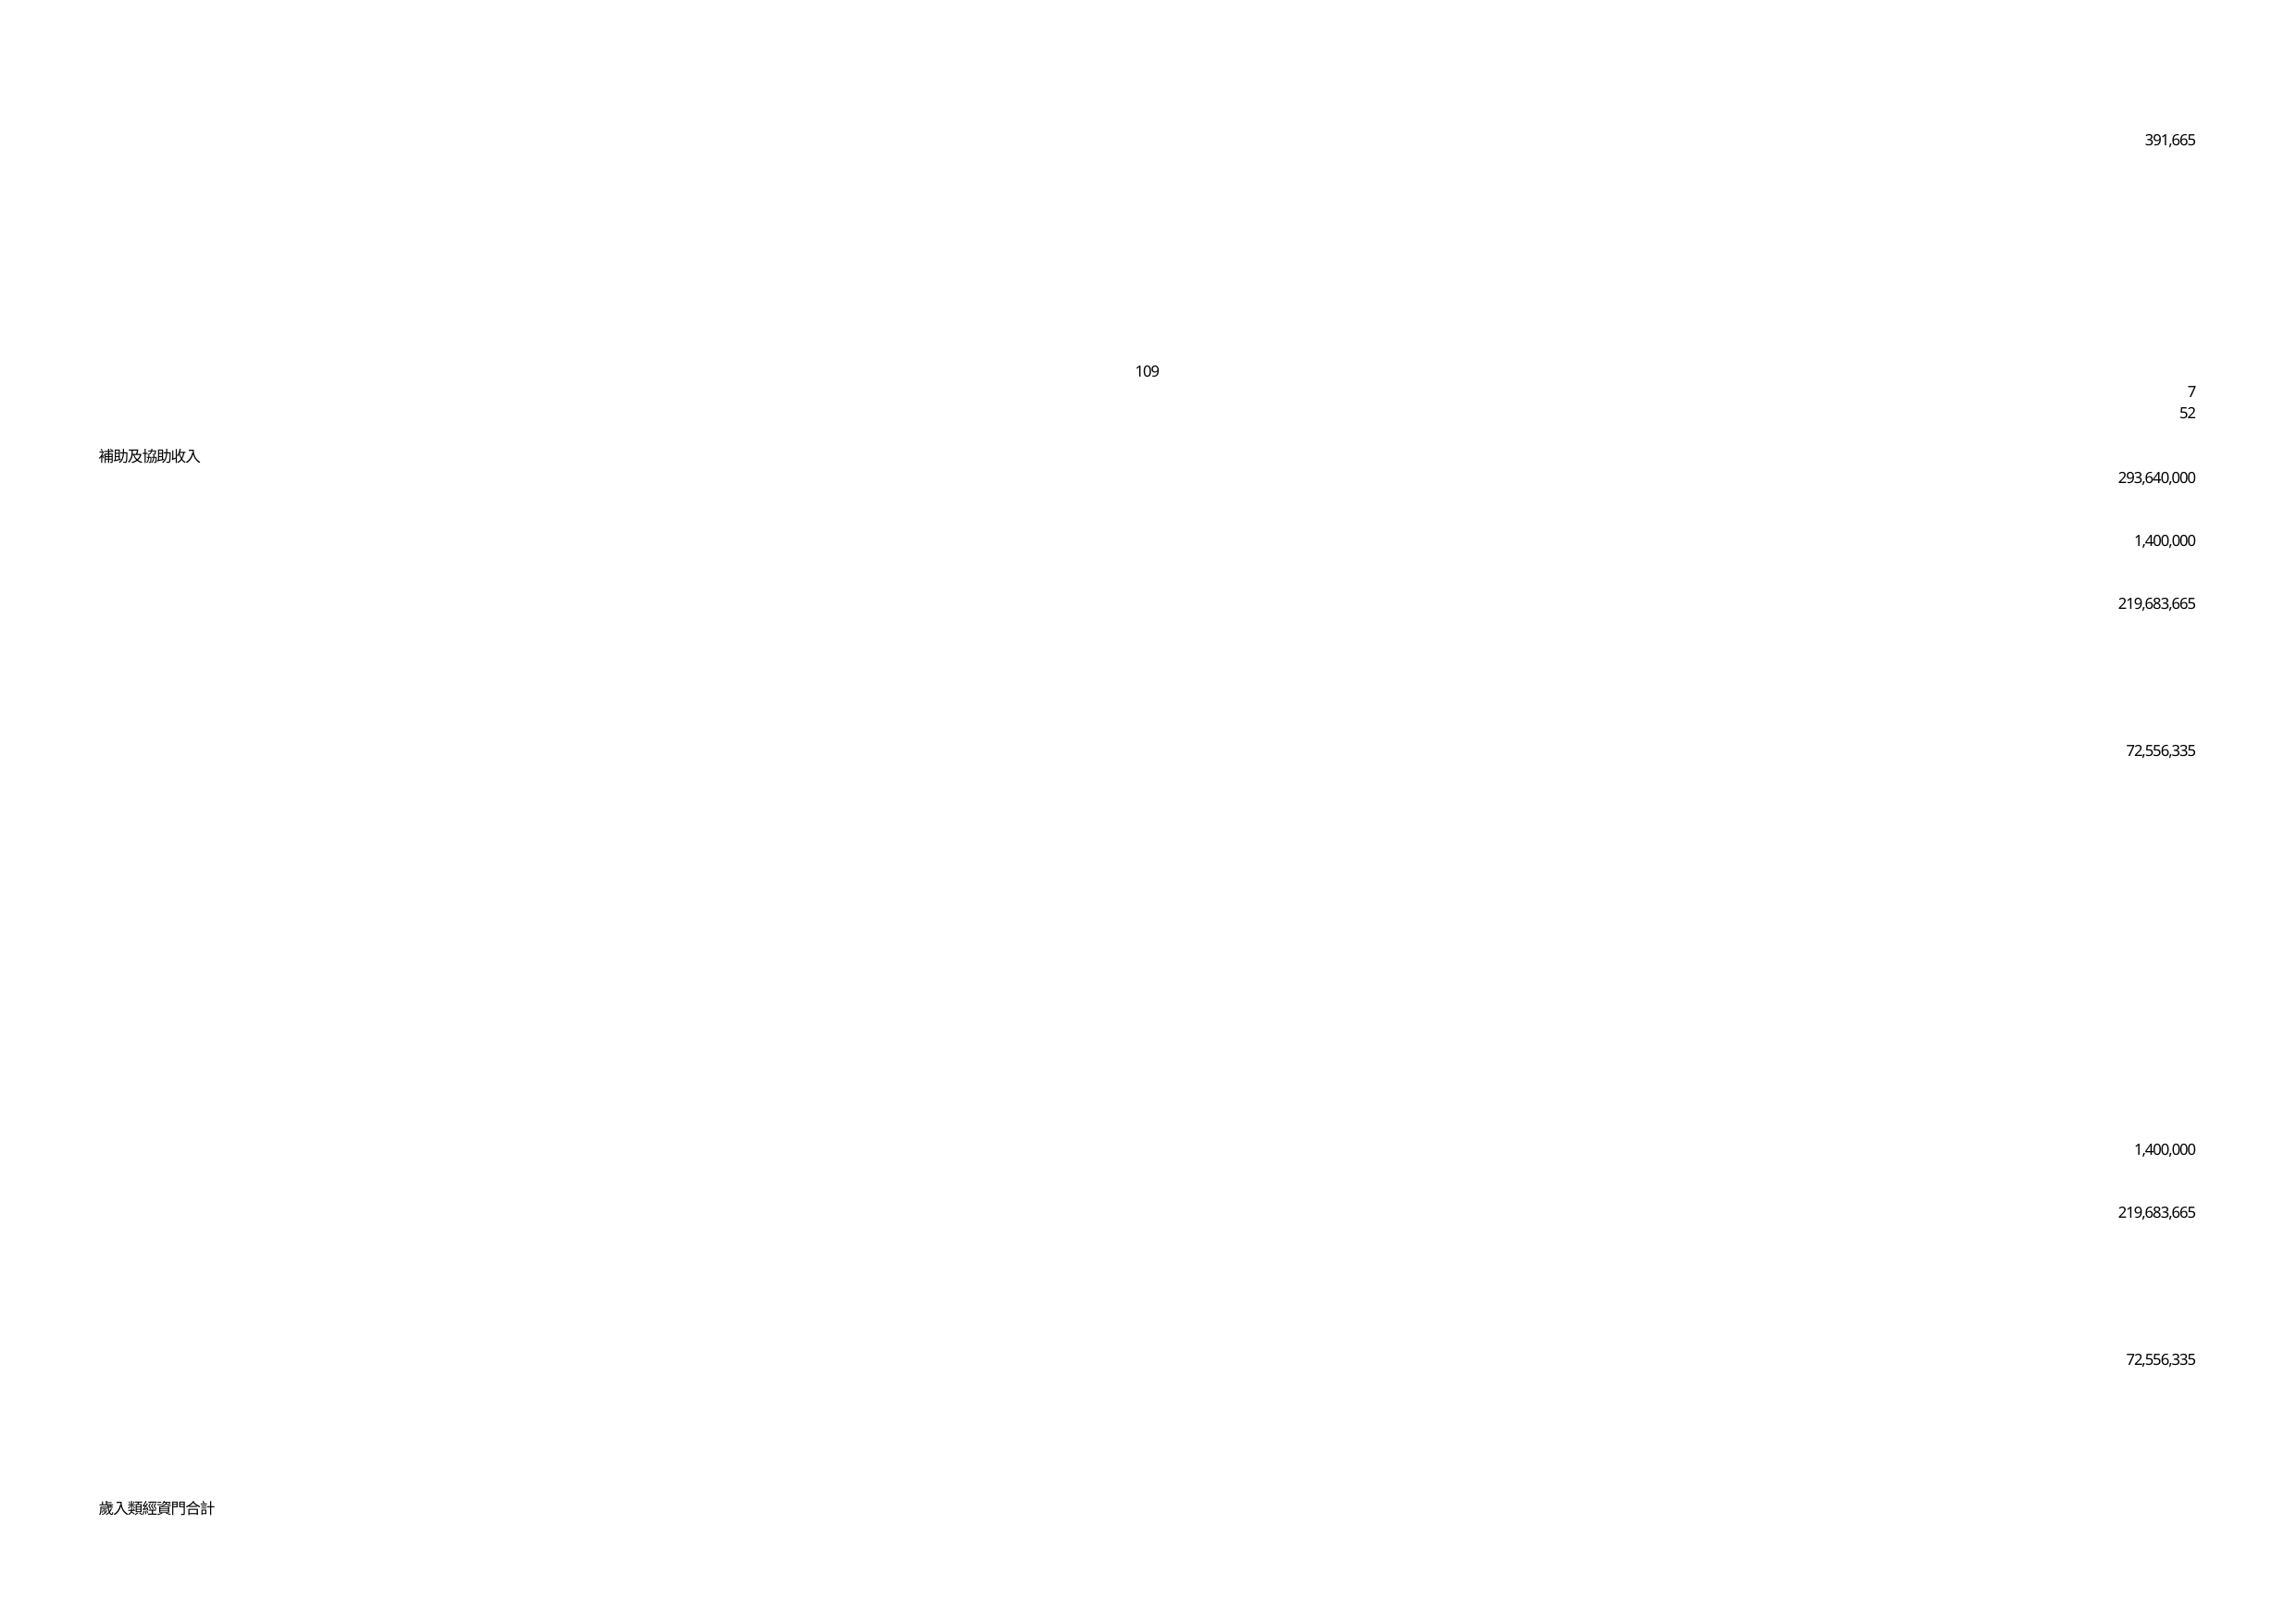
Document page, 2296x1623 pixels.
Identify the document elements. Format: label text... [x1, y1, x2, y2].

text 219,683,665 [98, 592, 2197, 613]
text 歲入類經資門合計 [98, 1496, 2197, 1518]
text 1,400,000 [98, 529, 2197, 551]
text 72,556,335 [98, 739, 2197, 761]
text 219,683,665 [98, 1202, 2197, 1223]
text 293,640,000 [98, 466, 2197, 488]
text 72,556,335 [98, 1349, 2197, 1370]
text 52 [98, 402, 2197, 423]
text 7 [98, 381, 2197, 402]
text 391,665 [98, 129, 2197, 150]
text 補助及協助收入 [98, 444, 2197, 466]
text 109 [98, 360, 2197, 381]
text 1,400,000 [98, 1139, 2197, 1159]
